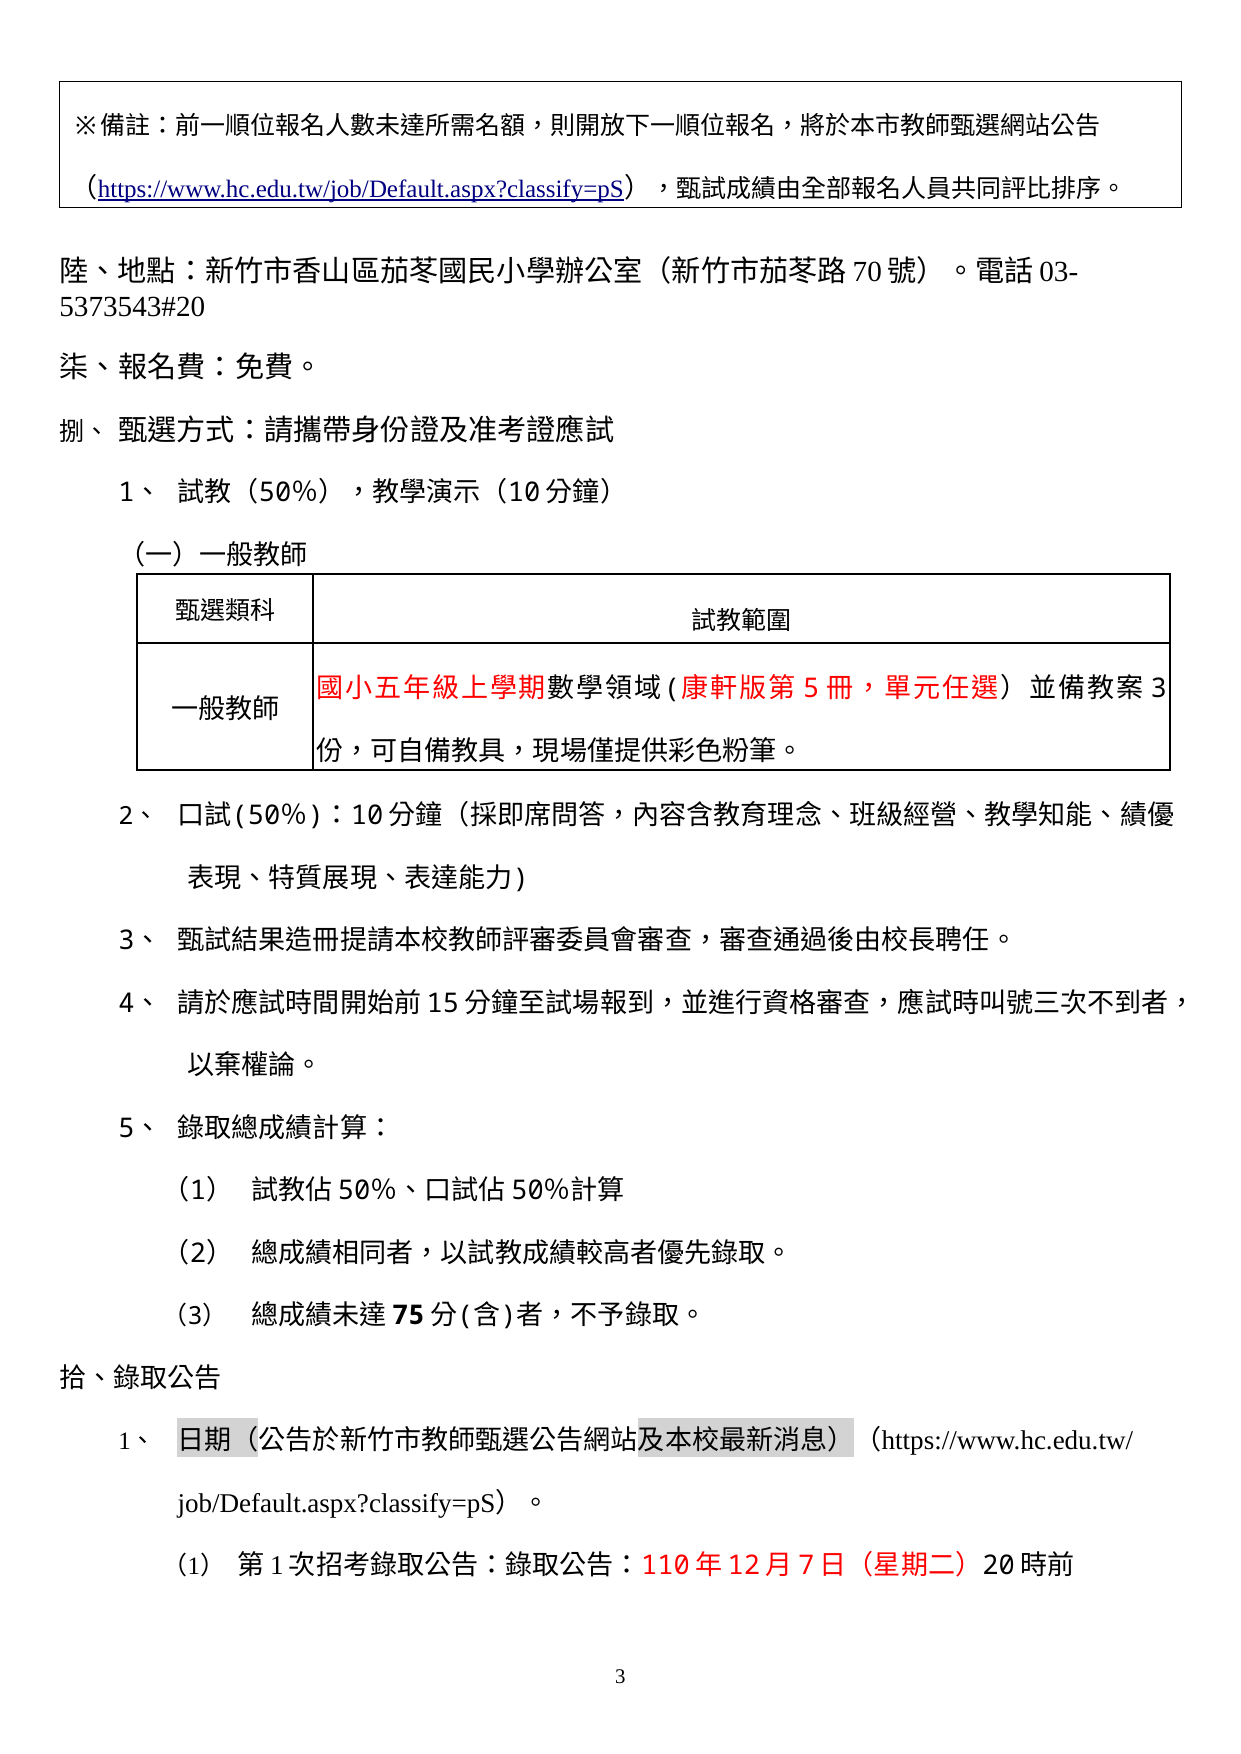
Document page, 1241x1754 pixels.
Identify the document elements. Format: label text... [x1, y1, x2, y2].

table_cell 一般教師 [138, 644, 312, 769]
list 總成績未達75分(含)者，不予錄取。 [162, 1271, 1181, 1333]
text （一）一般教師 [118, 511, 1181, 573]
table_header 甄選類科 [138, 575, 312, 642]
list 錄取總成績計算： [118, 1083, 1181, 1146]
table_header 試教範圍 [314, 575, 1169, 642]
list 試教佔50％、口試佔50％計算 [162, 1146, 1181, 1208]
list 第1次招考錄取公告：錄取公告：110年12月7日（星期二）20時前 [162, 1521, 1181, 1583]
list 口試(50％)：10分鐘（採即席問答，內容含教育理念、班級經營、教學知能、績優表現、特質展現、表達能力) [118, 771, 1181, 896]
list 甄試結果造冊提請本校教師評審委員會審查，審查通過後由校長聘任。 [118, 896, 1181, 958]
list 請於應試時間開始前15分鐘至試場報到，並進行資格審查，應試時叫號三次不到者，以棄權論。 [118, 958, 1181, 1083]
list 日期（公告於新竹市教師甄選公告網站及本校最新消息）（https://www.hc.edu.tw/job/Default.aspx?classify=pS）。 [118, 1396, 1181, 1521]
text 拾、錄取公告 [59, 1333, 1181, 1396]
list 總成績相同者，以試教成績較高者優先錄取。 [162, 1208, 1181, 1271]
table_cell ※備註：前一順位報名人數未達所需名額，則開放下一順位報名，將於本市教師甄選網站公告（https://www.hc.edu.tw/job/Default.aspx?classify=pS），甄試成績由全部報名人員共同評比排序。 [60, 82, 1181, 207]
list 甄選方式：請攜帶身份證及准考證應試 [59, 386, 1181, 448]
text 陸、地點：新竹市香山區茄苳國民小學辦公室（新竹市茄苳路70號）。電話03- 5373543#20 [59, 247, 1181, 323]
list 試教（50％），教學演示（10分鐘） [118, 448, 1181, 511]
list 報名費：免費。 [59, 323, 1181, 386]
table_cell 國小五年級上學期數學領域(康軒版第5冊，單元任選）並備教案3份，可自備教具，現場僅提供彩色粉筆。 [314, 644, 1169, 769]
